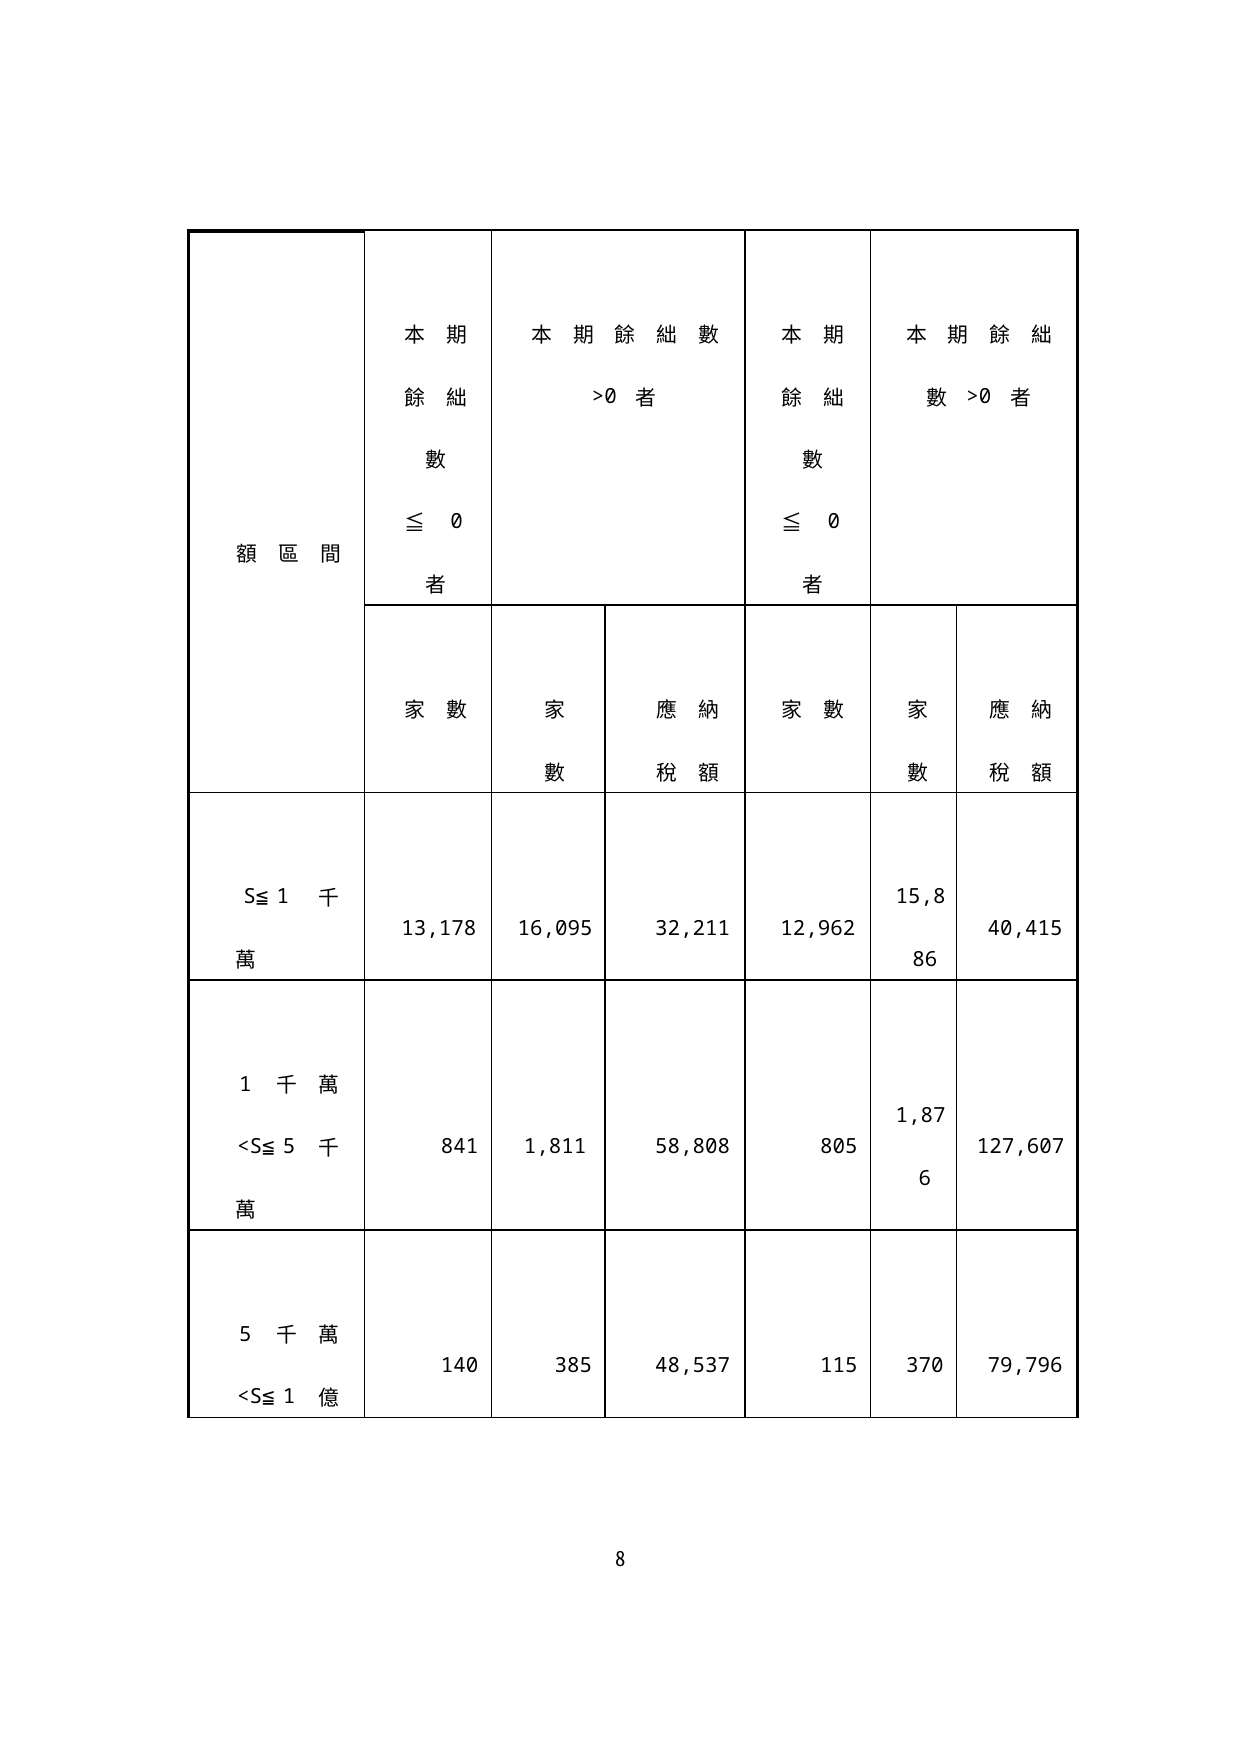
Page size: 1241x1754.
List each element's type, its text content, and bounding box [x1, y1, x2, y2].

table_cell 805 [746, 981, 870, 1229]
table_cell 1千萬<S≦5千萬 [190, 981, 364, 1229]
table_cell 40,415 [957, 793, 1076, 979]
table_cell 16,095 [492, 793, 604, 979]
table_cell 48,537 [606, 1231, 744, 1417]
table_cell 115 [746, 1231, 870, 1417]
table_cell 13,178 [365, 793, 491, 979]
table_cell 32,211 [606, 793, 744, 979]
table_cell 家數 [746, 606, 870, 792]
table_cell 本期餘絀數≦0者 [746, 231, 870, 604]
table_cell 58,808 [606, 981, 744, 1229]
table_cell 家數 [492, 606, 604, 792]
table_cell 本期餘絀數>0者 [492, 231, 744, 604]
table_cell 家數 [871, 606, 956, 792]
table_cell 1,811 [492, 981, 604, 1229]
table_cell 12,962 [746, 793, 870, 979]
table_header 額區間 [190, 233, 364, 792]
table_cell 1,876 [871, 981, 956, 1229]
table_cell 140 [365, 1231, 491, 1417]
table_cell 127,607 [957, 981, 1076, 1229]
table_cell S≦1千萬 [190, 793, 364, 979]
table_cell 本期餘絀數>0者 [871, 231, 1076, 604]
table_cell 79,796 [957, 1231, 1076, 1417]
table_cell 5千萬<S≦1億 [190, 1231, 364, 1417]
table_cell 應納稅額 [957, 606, 1076, 792]
table_cell 370 [871, 1231, 956, 1417]
table_cell 家數 [365, 606, 491, 792]
table_cell 841 [365, 981, 491, 1229]
table_cell 本期餘絀數≦0者 [365, 231, 491, 604]
table_cell 385 [492, 1231, 604, 1417]
table_cell 15,886 [871, 793, 956, 979]
table_cell 應納稅額 [606, 606, 744, 792]
